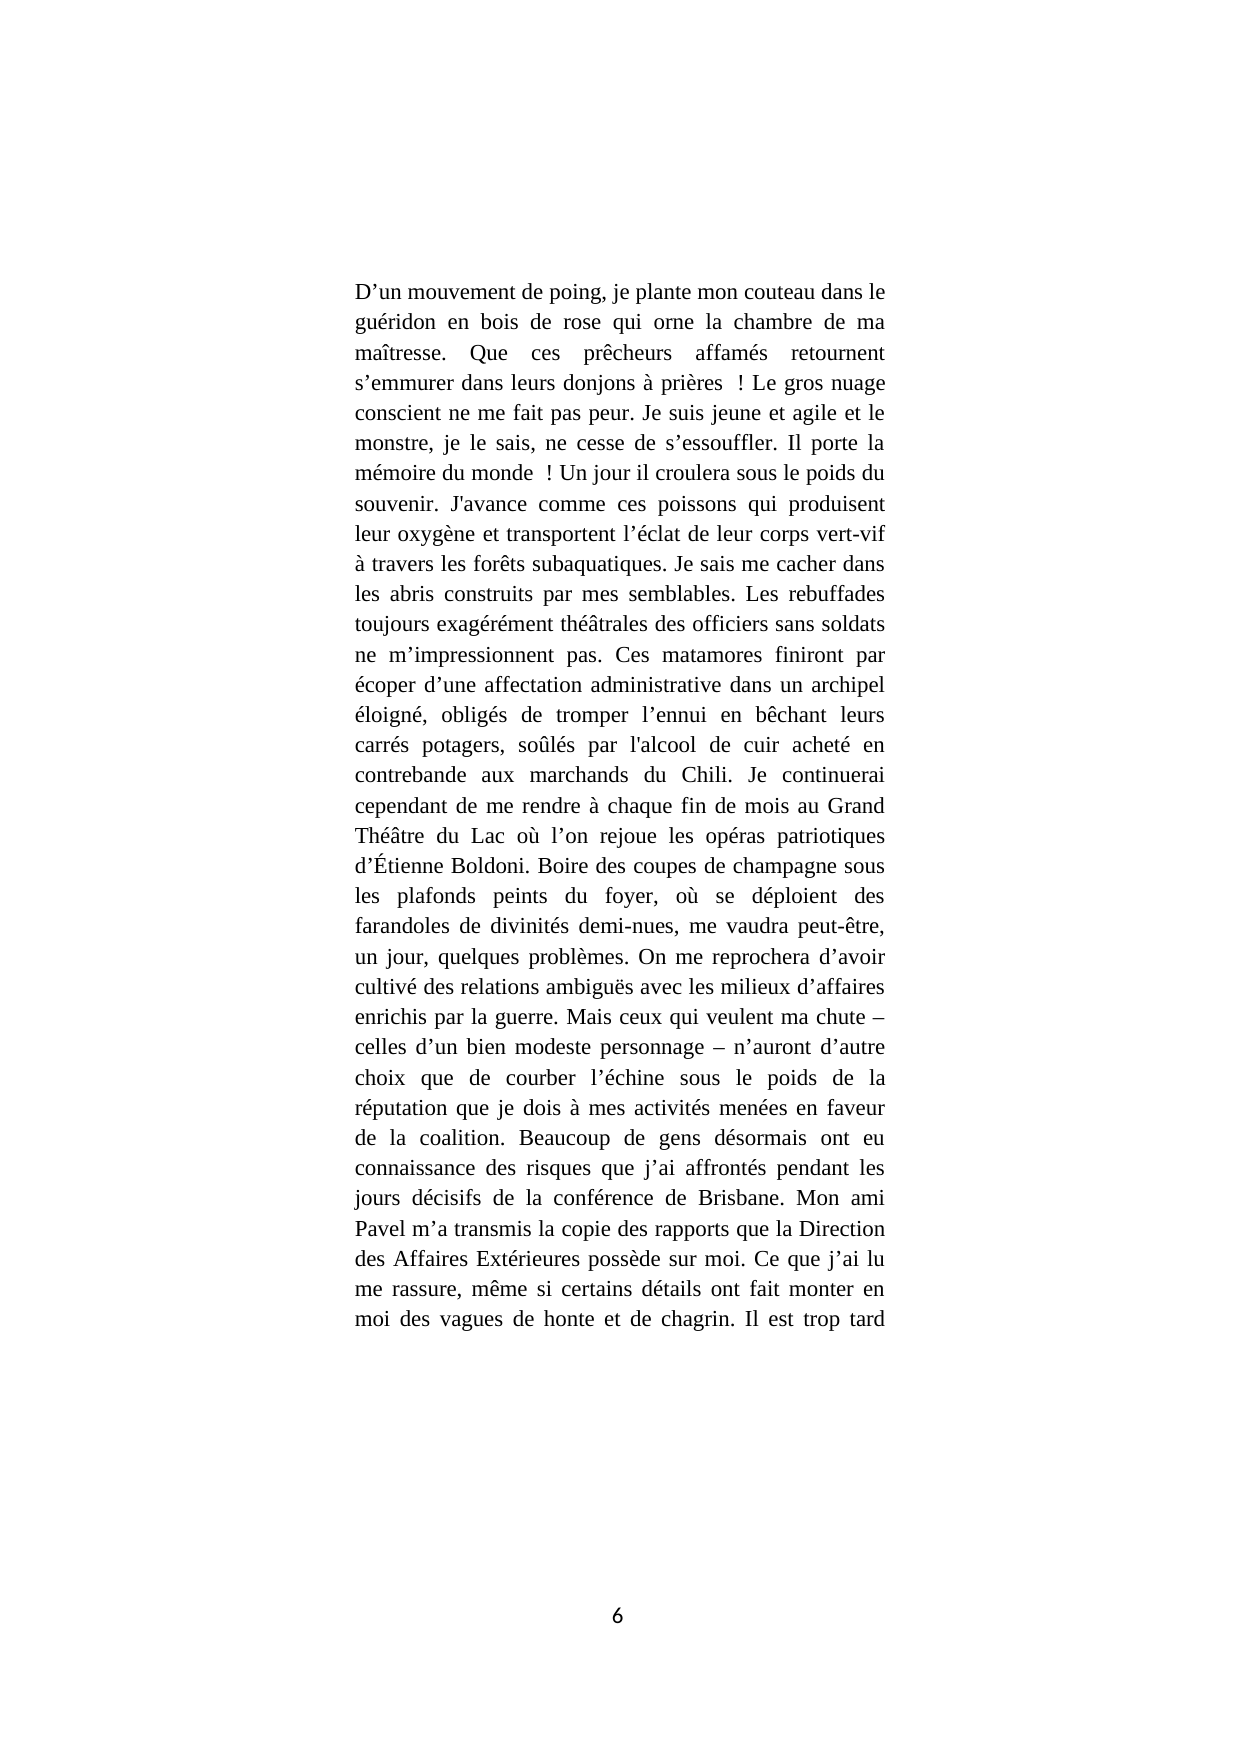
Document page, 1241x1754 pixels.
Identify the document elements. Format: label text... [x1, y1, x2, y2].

text D’un mouvement de poing, je plante mon couteau dans le guéridon en bois de rose qui orne la chambre de ma maîtresse. Que ces prêcheurs affamés retournent s’emmurer dans leurs donjons à prières ! Le gros nuage conscient ne me fait pas peur. Je suis jeune et agile et le monstre, je le sais, ne cesse de s’essouffler. Il porte la mémoire du monde ! Un jour il croulera sous le poids du souvenir. J'avance comme ces poissons qui produisent leur oxygène et transportent l’éclat de leur corps vert-vif à travers les forêts subaquatiques. Je sais me cacher dans les abris construits par mes semblables. Les rebuffades toujours exagérément théâtrales des officiers sans soldats ne m’impressionnent pas. Ces matamores finiront par écoper d’une affectation administrative dans un archipel éloigné, obligés de tromper l’ennui en bêchant leurs carrés potagers, soûlés par l'alcool de cuir acheté en contrebande aux marchands du Chili. Je continuerai cependant de me rendre à chaque fin de mois au Grand Théâtre du Lac où l’on rejoue les opéras patriotiques d’Étienne Boldoni. Boire des coupes de champagne sous les plafonds peints du foyer, où se déploient des farandoles de divinités demi-nues, me vaudra peut-être, un jour, quelques problèmes. On me reprochera d’avoir cultivé des relations ambiguës avec les milieux d’affaires enrichis par la guerre. Mais ceux qui veulent ma chute – celles d’un bien modeste personnage – n’auront d’autre choix que de courber l’échine sous le poids de la réputation que je dois à mes activités menées en faveur de la coalition. Beaucoup de gens désormais ont eu connaissance des risques que j’ai affrontés pendant les jours décisifs de la conférence de Brisbane. Mon ami Pavel m’a transmis la copie des rapports que la Direction des Affaires Extérieures possède sur moi. Ce que j’ai lu me rassure, même si certains détails ont fait monter en moi des vagues de honte et de chagrin. Il est trop tard [354, 278, 886, 1332]
